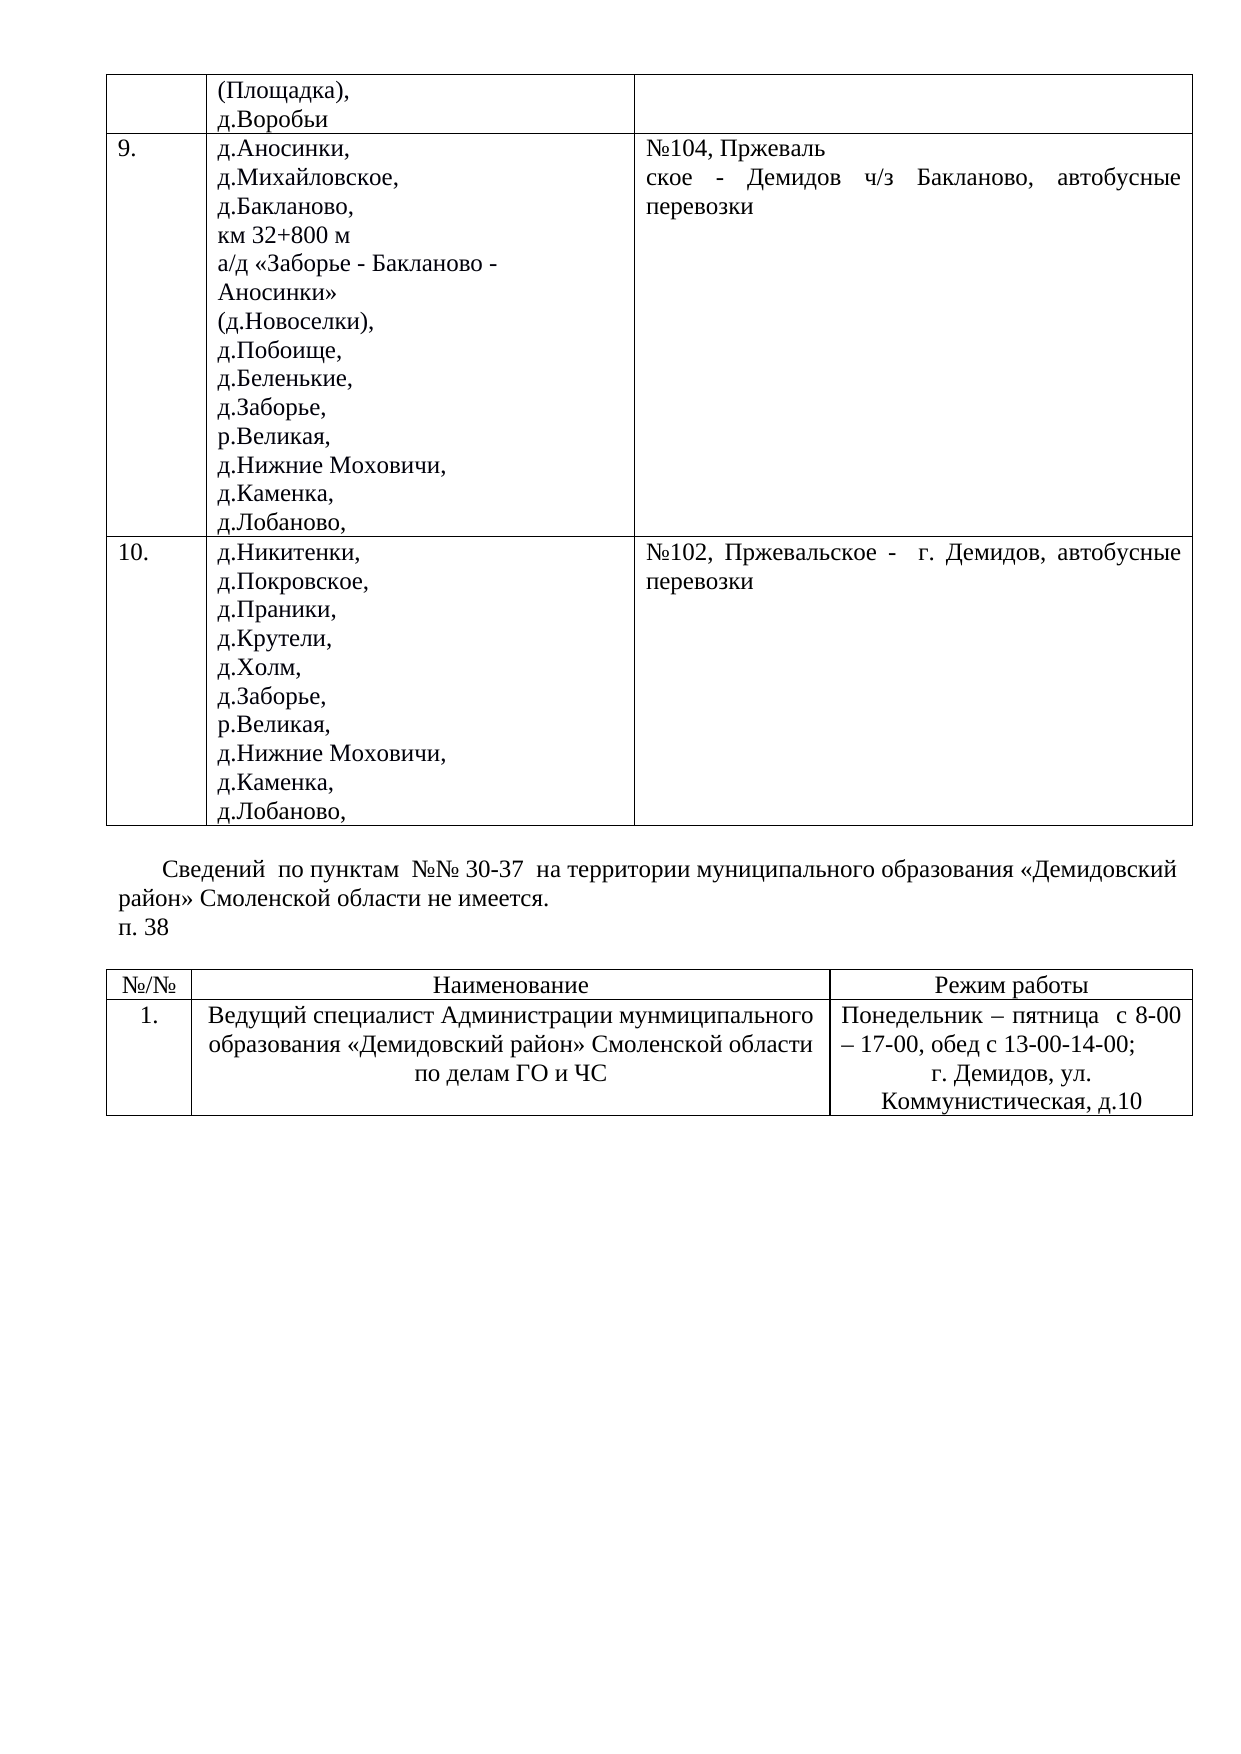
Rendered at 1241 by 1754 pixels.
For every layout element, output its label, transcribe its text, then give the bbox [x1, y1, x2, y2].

table_header №/№ [107, 970, 191, 999]
table_cell Понедельник – пятница с 8-00 – 17-00, обед с 13-00-14-00; г. Демидов, ул. Коммунистическая, д.10 [831, 1000, 1192, 1115]
table_cell №102, Пржевальское - г. Демидов, автобусные перевозки [635, 537, 1192, 824]
table_cell (Площадка), д.Воробьи [207, 75, 634, 132]
table_cell [635, 75, 1192, 132]
table_cell 10. [107, 537, 206, 824]
table_cell Ведущий специалист Администрации мунмиципального образования «Демидовский район» Смоленской области по делам ГО и ЧС [192, 1000, 829, 1115]
table_cell №104, Пржеваль ское - Демидов ч/з Бакланово, автобусные перевозки [635, 134, 1192, 536]
text Сведений по пунктам №№ 30-37 на территории муниципального образования «Демидовский район» Смоленской области не имеется. [118, 854, 1196, 912]
table_cell 9. [107, 134, 206, 536]
table_cell д.Аносинки, д.Михайловское, д.Бакланово, км 32+800 м а/д «Заборье - Бакланово - Аносинки» (д.Новоселки), д.Побоище, д.Беленькие, д.Заборье, р.Великая, д.Нижние Моховичи, д.Каменка, д.Лобаново, [207, 134, 634, 536]
table_cell [107, 75, 206, 132]
text п. 38 [118, 912, 1196, 941]
table_cell 1. [107, 1000, 191, 1115]
table_header Режим работы [831, 970, 1192, 999]
table_cell д.Никитенки, д.Покровское, д.Праники, д.Крутели, д.Холм, д.Заборье, р.Великая, д.Нижние Моховичи, д.Каменка, д.Лобаново, [207, 537, 634, 824]
table_header Наименование [192, 970, 829, 999]
